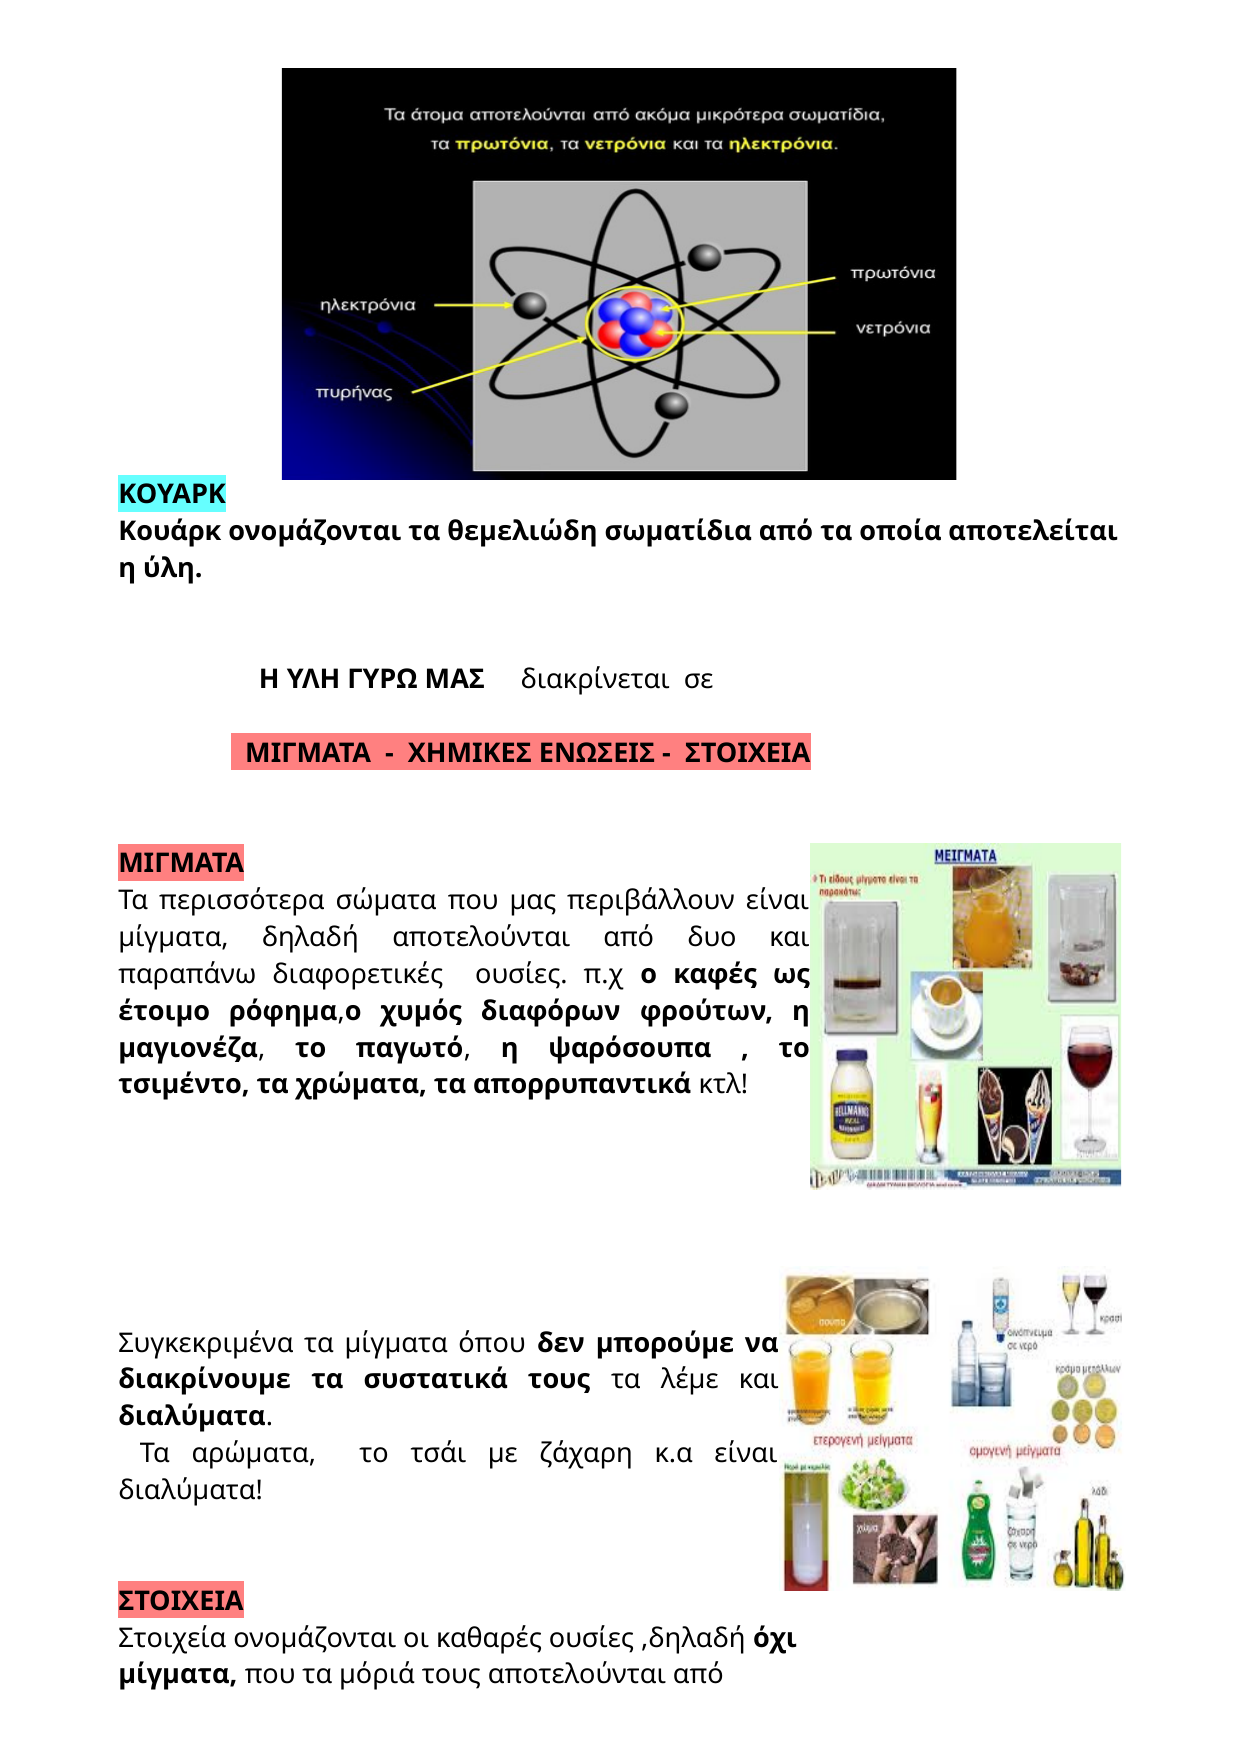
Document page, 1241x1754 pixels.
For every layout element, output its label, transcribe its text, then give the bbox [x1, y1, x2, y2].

text Τα περισσότερα σώματα που μας περιβάλλουν είναι μίγματα, δηλαδή αποτελούνται από δυο και παραπάνω διαφορετικές ουσίες. π.χ ο καφές ως έτοιμο ρόφημα,ο χυμός διαφόρων φρούτων, η μαγιονέζα, το παγωτό, η ψαρόσουπα , το τσιμέντο, τα χρώματα, τα απορρυπαντικά κτλ! [118, 881, 810, 1102]
text ΣΤΟΙΧΕΙΑ [118, 1581, 1122, 1618]
text Στοιχεία ονομάζονται οι καθαρές ουσίες ,δηλαδή όχι [118, 1618, 1122, 1655]
text Κουάρκ ονομάζονται τα θεμελιώδη σωματίδια από τα οποία αποτελείται η ύλη. [118, 512, 1122, 586]
text Συγκεκριμένα τα μίγματα όπου δεν μπορούμε να διακρίνουμε τα συστατικά τους τα λέμε και διαλύματα. [118, 1323, 778, 1434]
picture [810, 843, 1122, 1190]
text Τα αρώματα, το τσάι με ζάχαρη κ.α είναι διαλύματα! [118, 1434, 778, 1507]
picture [778, 1266, 1126, 1591]
text Η ΥΛΗ ΓΥΡΩ ΜΑΣ διακρίνεται σε [118, 659, 1122, 696]
text μίγματα, που τα μόριά τους αποτελούνται από [118, 1655, 1122, 1692]
text ΜΙΓΜΑΤΑ - ΧΗΜΙΚΕΣ ΕΝΩΣΕΙΣ - ΣΤΟΙΧΕΙΑ [118, 733, 1122, 770]
text ΚΟΥΑΡΚ [118, 475, 1122, 512]
text ΜΙΓΜΑΤΑ [118, 844, 810, 881]
